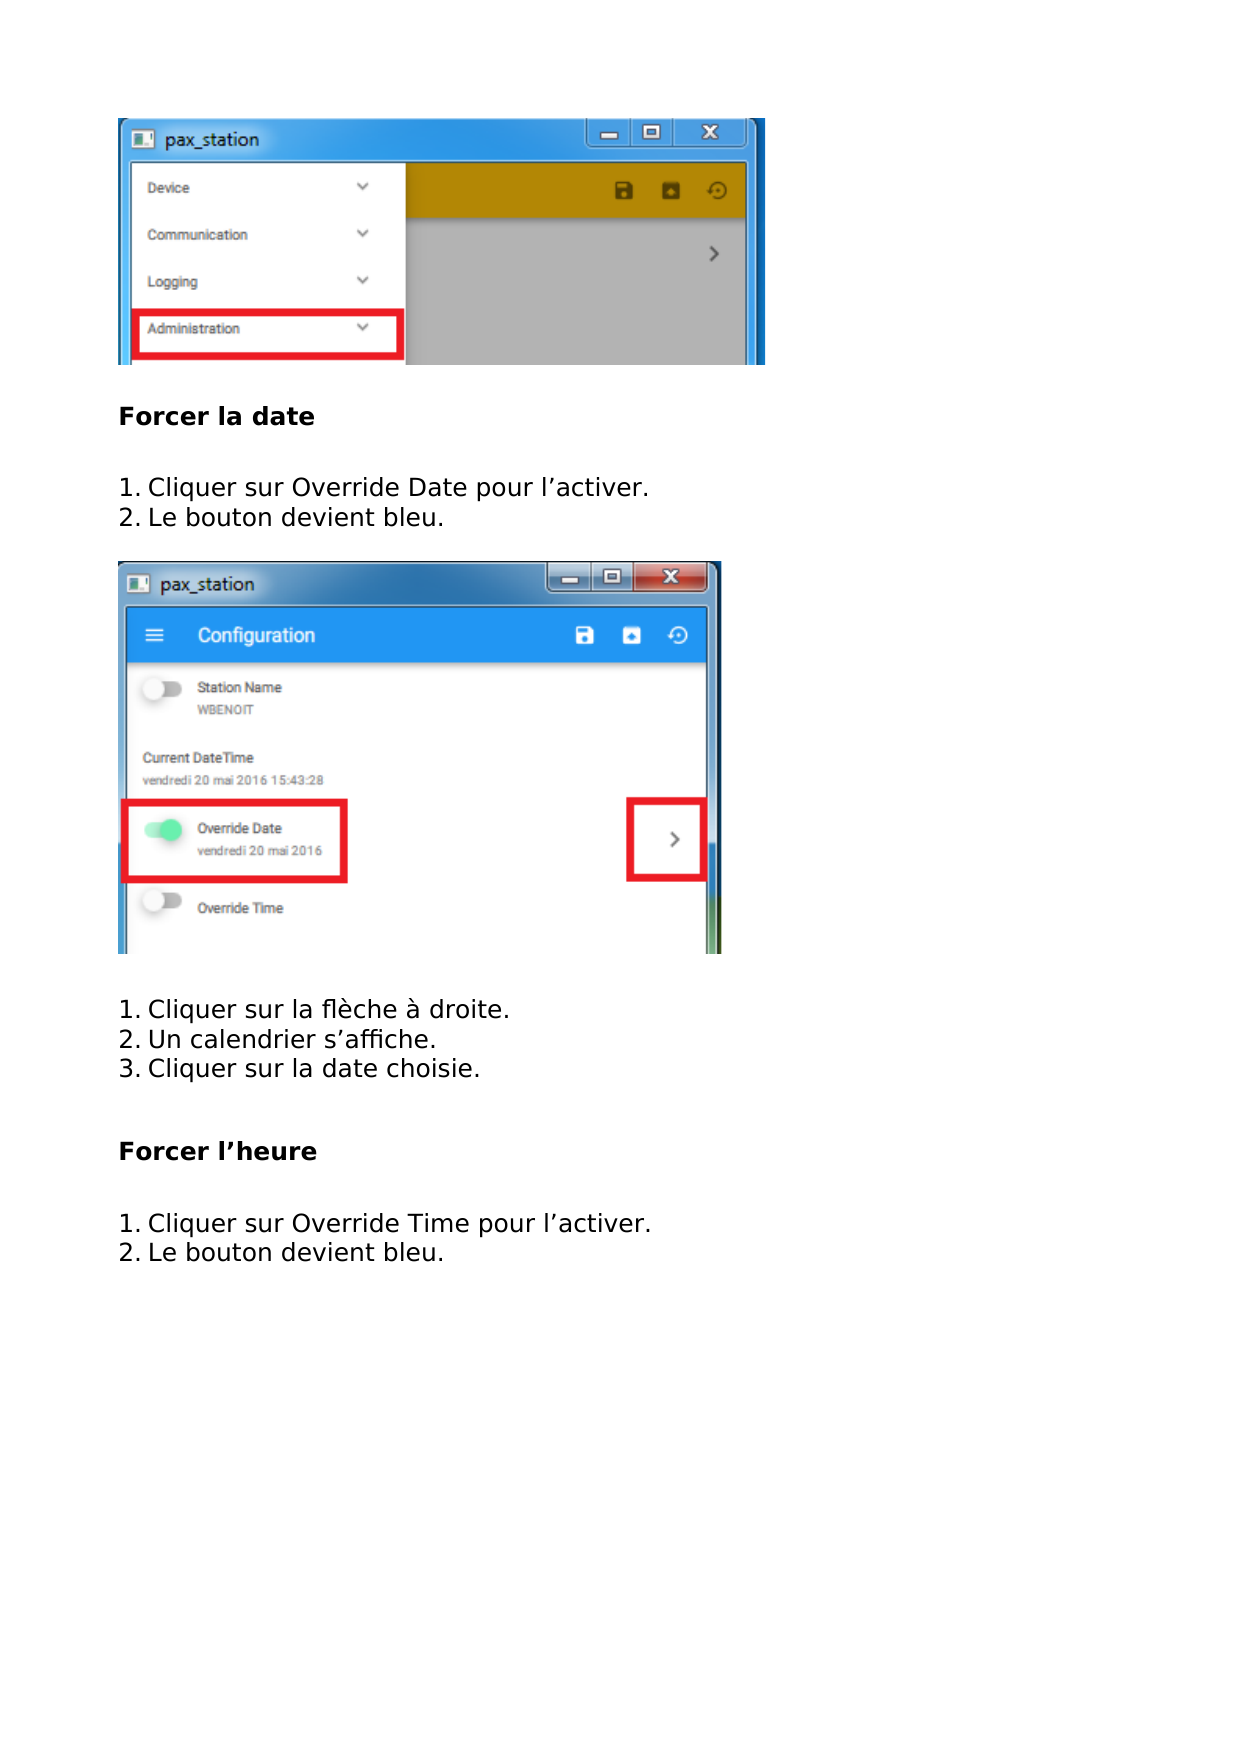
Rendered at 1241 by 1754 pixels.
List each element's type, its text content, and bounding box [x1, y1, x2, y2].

picture [118, 118, 765, 365]
list Un calendrier s’affiche. [118, 1025, 1122, 1054]
list Cliquer sur la date choisie. [118, 1054, 1122, 1083]
list Cliquer sur Override Date pour l’activer. [118, 474, 1122, 503]
list Cliquer sur la flèche à droite. [118, 996, 1122, 1025]
picture [118, 561, 722, 954]
list Le bouton devient bleu. [118, 1238, 1122, 1267]
subtitle Forcer l’heure [118, 1138, 1122, 1167]
list Cliquer sur Override Time pour l’activer. [118, 1209, 1122, 1238]
list Le bouton devient bleu. [118, 503, 1122, 532]
subtitle Forcer la date [118, 402, 1122, 432]
